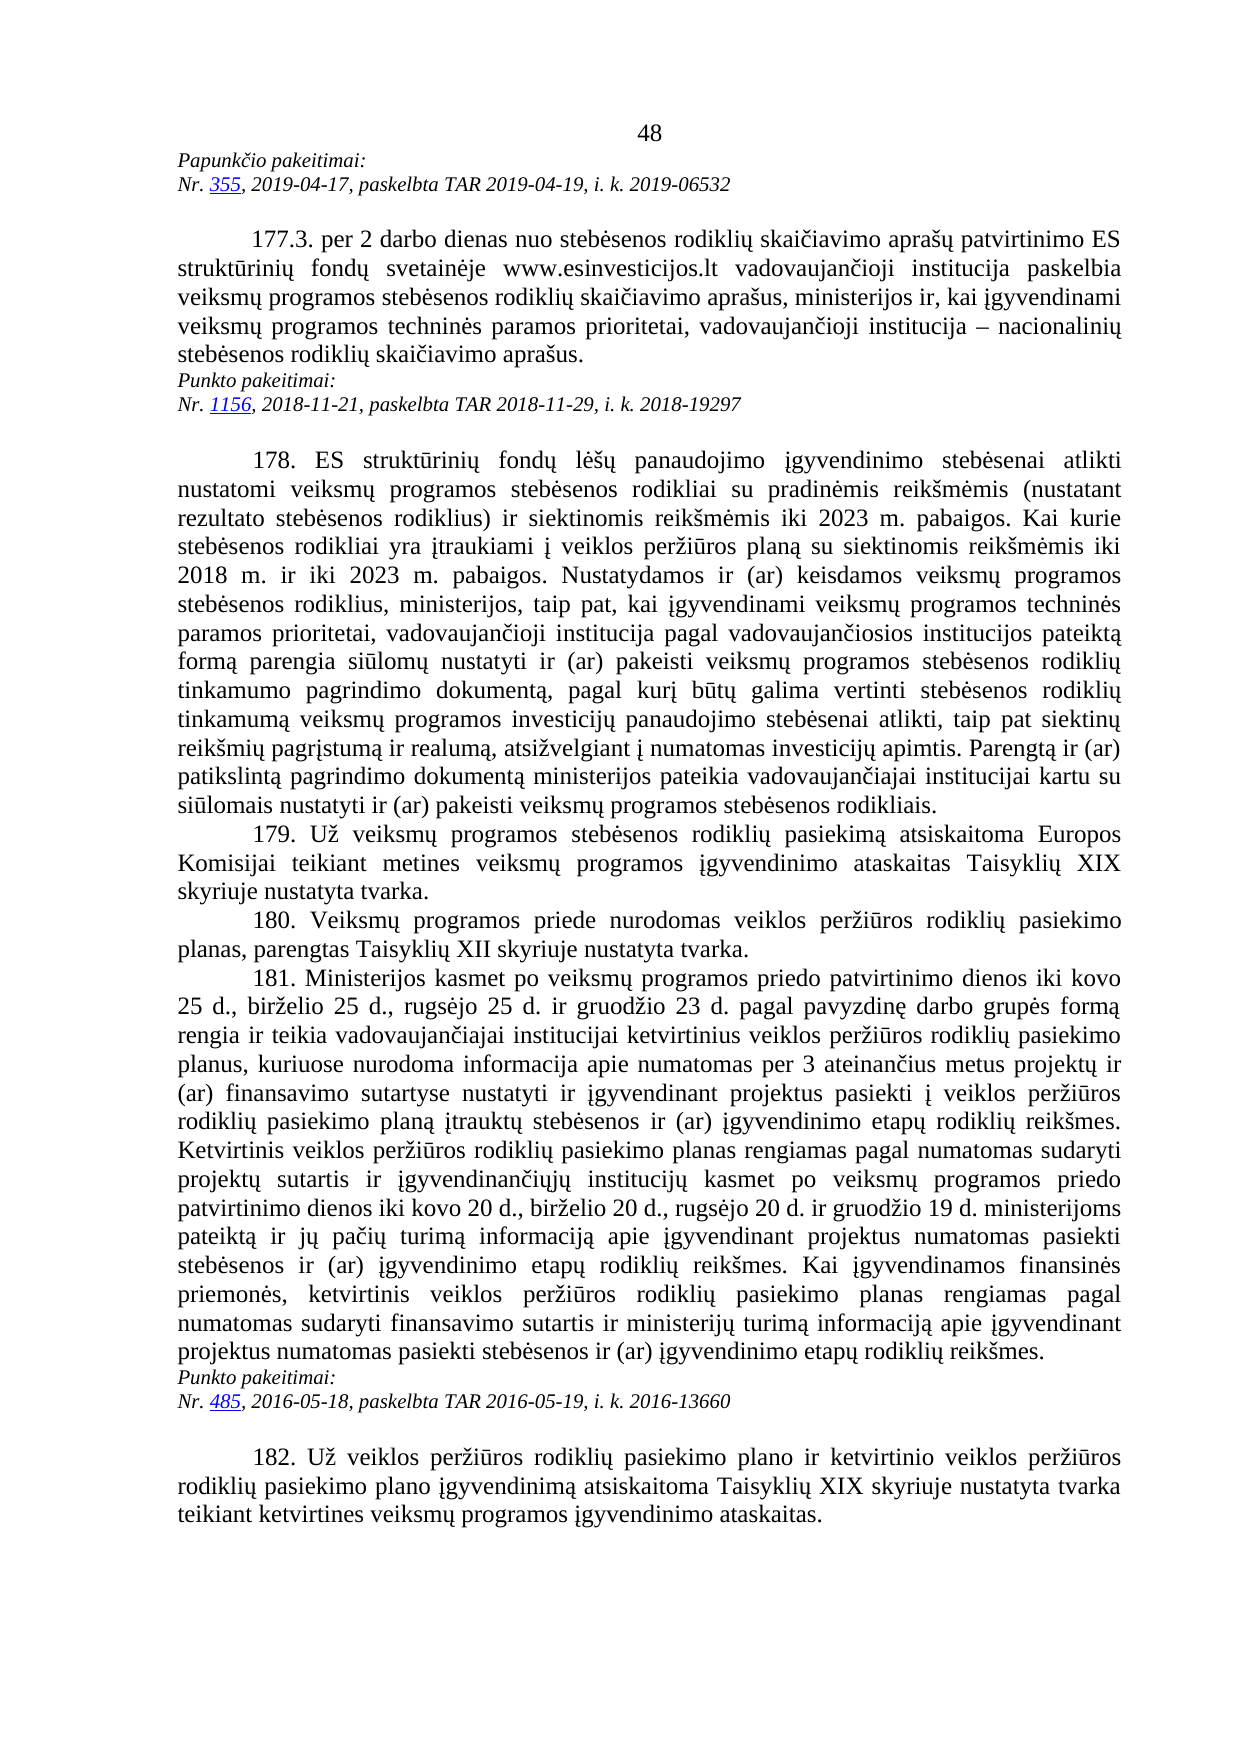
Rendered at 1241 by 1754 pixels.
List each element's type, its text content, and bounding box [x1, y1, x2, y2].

text Nr. 1156, 2018-11-21, paskelbta TAR 2018-11-29, i. k. 2018-19297 [177, 392, 1122, 416]
text 177.3. per 2 darbo dienas nuo stebėsenos rodiklių skaičiavimo aprašų patvirtinimo ES struktūrinių fondų svetainėje www.esinvesticijos.lt vadovaujančioji institucija paskelbia veiksmų programos stebėsenos rodiklių skaičiavimo aprašus, ministerijos ir, kai įgyvendinami veiksmų programos techninės paramos prioritetai, vadovaujančioji institucija – nacionalinių stebėsenos rodiklių skaičiavimo aprašus. [177, 224, 1122, 368]
text Nr. 485, 2016-05-18, paskelbta TAR 2016-05-19, i. k. 2016-13660 [177, 1389, 1122, 1413]
text Punkto pakeitimai: [177, 368, 1122, 392]
text 181. Ministerijos kasmet po veiksmų programos priedo patvirtinimo dienos iki kovo 25 d., birželio 25 d., rugsėjo 25 d. ir gruodžio 23 d. pagal pavyzdinę darbo grupės formą rengia ir teikia vadovaujančiajai institucijai ketvirtinius veiklos peržiūros rodiklių pasiekimo planus, kuriuose nurodoma informacija apie numatomas per 3 ateinančius metus projektų ir (ar) finansavimo sutartyse nustatyti ir įgyvendinant projektus pasiekti į veiklos peržiūros rodiklių pasiekimo planą įtrauktų stebėsenos ir (ar) įgyvendinimo etapų rodiklių reikšmes. Ketvirtinis veiklos peržiūros rodiklių pasiekimo planas rengiamas pagal numatomas sudaryti projektų sutartis ir įgyvendinančiųjų institucijų kasmet po veiksmų programos priedo patvirtinimo dienos iki kovo 20 d., birželio 20 d., rugsėjo 20 d. ir gruodžio 19 d. ministerijoms pateiktą ir jų pačių turimą informaciją apie įgyvendinant projektus numatomas pasiekti stebėsenos ir (ar) įgyvendinimo etapų rodiklių reikšmes. Kai įgyvendinamos finansinės priemonės, ketvirtinis veiklos peržiūros rodiklių pasiekimo planas rengiamas pagal numatomas sudaryti finansavimo sutartis ir ministerijų turimą informaciją apie įgyvendinant projektus numatomas pasiekti stebėsenos ir (ar) įgyvendinimo etapų rodiklių reikšmes. [177, 963, 1122, 1365]
text Papunkčio pakeitimai: [177, 148, 1122, 172]
text 179. Už veiksmų programos stebėsenos rodiklių pasiekimą atsiskaitoma Europos Komisijai teikiant metines veiksmų programos įgyvendinimo ataskaitas Taisyklių XIX skyriuje nustatyta tvarka. [177, 819, 1122, 905]
text Nr. 355, 2019-04-17, paskelbta TAR 2019-04-19, i. k. 2019-06532 [177, 172, 1122, 196]
text 180. Veiksmų programos priede nurodomas veiklos peržiūros rodiklių pasiekimo planas, parengtas Taisyklių XII skyriuje nustatyta tvarka. [177, 905, 1122, 963]
text 182. Už veiklos peržiūros rodiklių pasiekimo plano ir ketvirtinio veiklos peržiūros rodiklių pasiekimo plano įgyvendinimą atsiskaitoma Taisyklių XIX skyriuje nustatyta tvarka teikiant ketvirtines veiksmų programos įgyvendinimo ataskaitas. [177, 1442, 1122, 1528]
text Punkto pakeitimai: [177, 1365, 1122, 1389]
text 178. ES struktūrinių fondų lėšų panaudojimo įgyvendinimo stebėsenai atlikti nustatomi veiksmų programos stebėsenos rodikliai su pradinėmis reikšmėmis (nustatant rezultato stebėsenos rodiklius) ir siektinomis reikšmėmis iki 2023 m. pabaigos. Kai kurie stebėsenos rodikliai yra įtraukiami į veiklos peržiūros planą su siektinomis reikšmėmis iki 2018 m. ir iki 2023 m. pabaigos. Nustatydamos ir (ar) keisdamos veiksmų programos stebėsenos rodiklius, ministerijos, taip pat, kai įgyvendinami veiksmų programos techninės paramos prioritetai, vadovaujančioji institucija pagal vadovaujančiosios institucijos pateiktą formą parengia siūlomų nustatyti ir (ar) pakeisti veiksmų programos stebėsenos rodiklių tinkamumo pagrindimo dokumentą, pagal kurį būtų galima vertinti stebėsenos rodiklių tinkamumą veiksmų programos investicijų panaudojimo stebėsenai atlikti, taip pat siektinų reikšmių pagrįstumą ir realumą, atsižvelgiant į numatomas investicijų apimtis. Parengtą ir (ar) patikslintą pagrindimo dokumentą ministerijos pateikia vadovaujančiajai institucijai kartu su siūlomais nustatyti ir (ar) pakeisti veiksmų programos stebėsenos rodikliais. [177, 445, 1122, 819]
